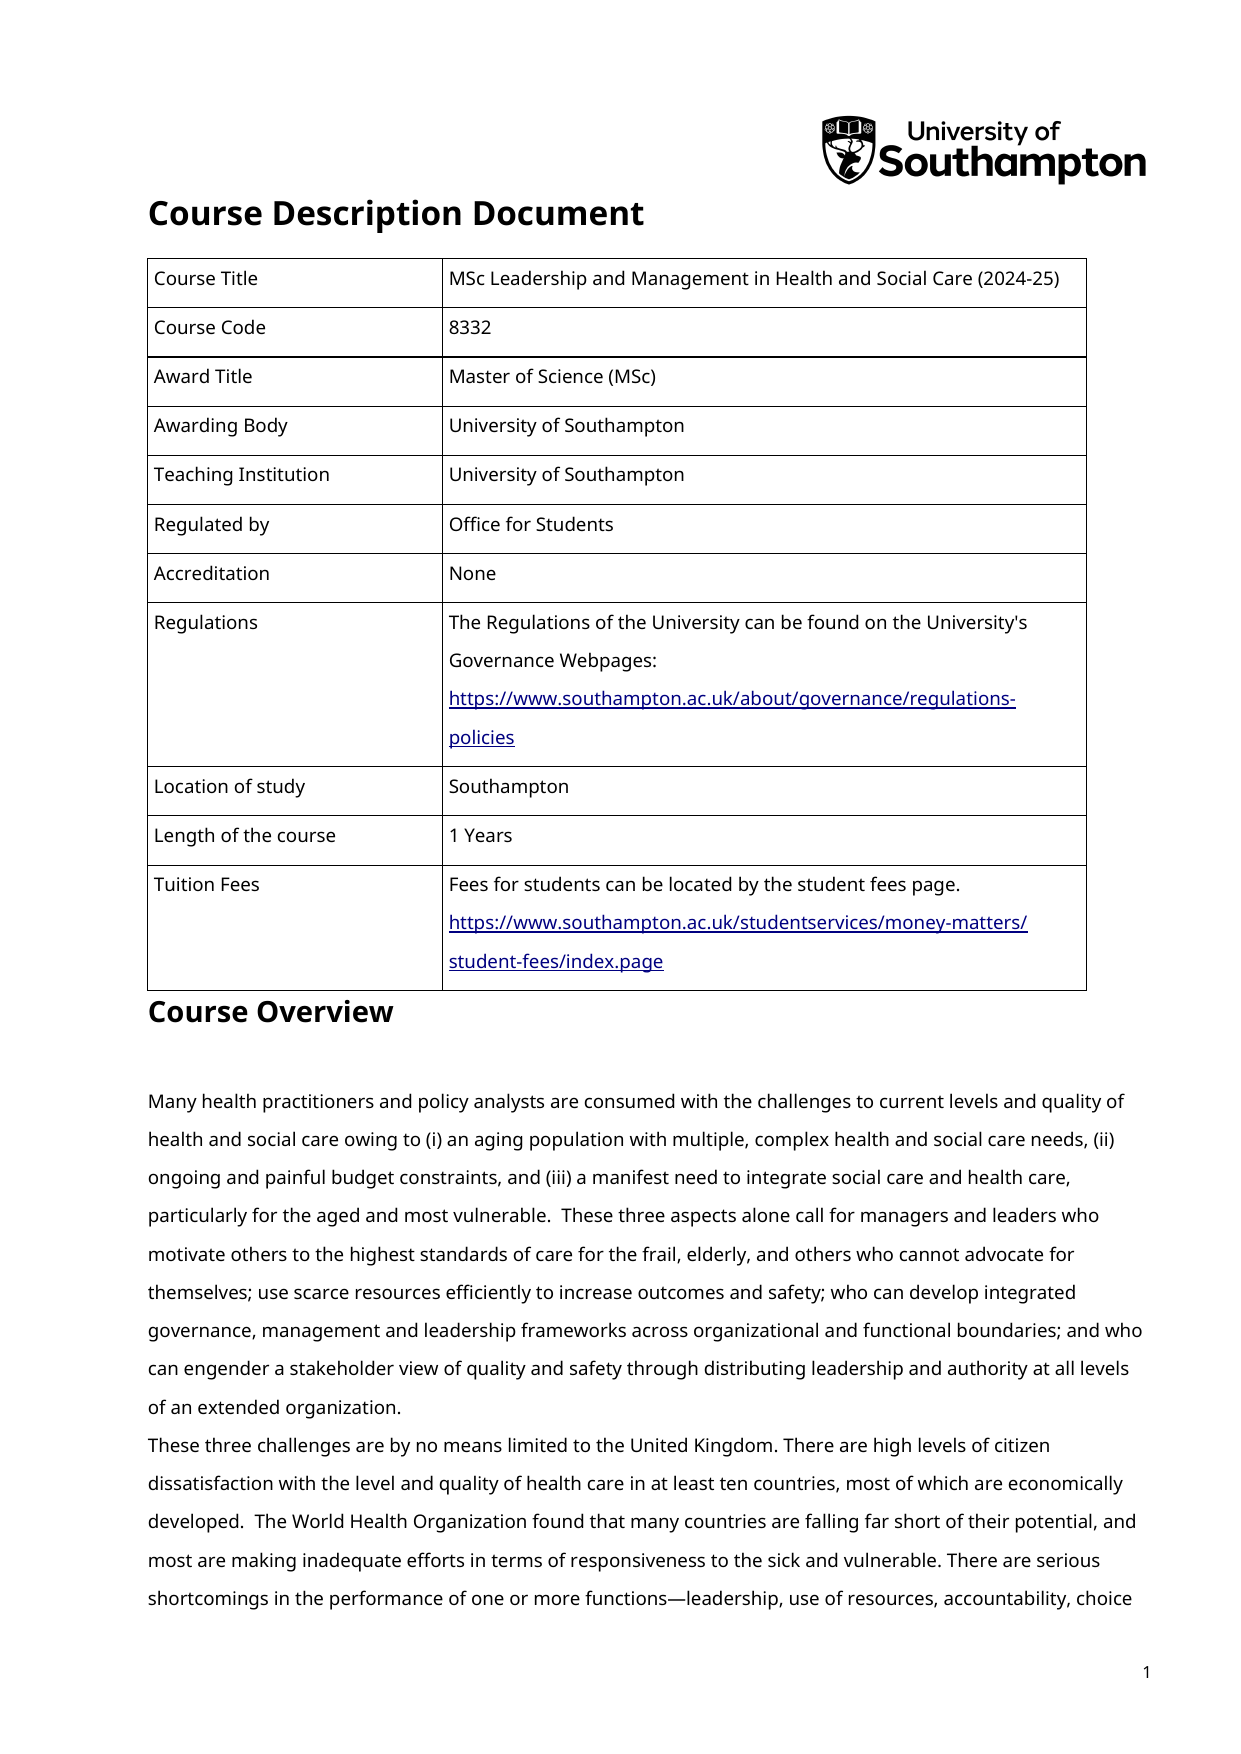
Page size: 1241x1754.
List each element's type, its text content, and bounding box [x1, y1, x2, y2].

table_cell 8332 [443, 308, 1086, 356]
table_cell Teaching Institution [148, 456, 442, 504]
table_header Course Title [148, 259, 442, 307]
table_cell Tuition Fees [148, 866, 442, 990]
table_cell The Regulations of the University can be found on the University's Governance Webpages: https://www.southampton.ac.uk/about/governance/regulations-policies [443, 603, 1086, 766]
table_cell University of Southampton [443, 456, 1086, 504]
table_cell University of Southampton [443, 407, 1086, 455]
table_header MSc Leadership and Management in Health and Social Care (2024-25) [443, 259, 1086, 307]
table_cell Location of study [148, 767, 442, 815]
table_cell Awarding Body [148, 407, 442, 455]
table_cell Course Code [148, 308, 442, 356]
table_cell Regulations [148, 603, 442, 766]
table_cell 1 Years [443, 816, 1086, 864]
table_cell Award Title [148, 358, 442, 406]
table_cell Master of Science (MSc) [443, 358, 1086, 406]
text Many health practitioners and policy analysts are consumed with the challenges to current levels and quality of health and social care owing to (i) an aging population with multiple, complex health and social care needs, (ii) ongoing and painful budget constraints, and (iii) a manifest need to integrate social care and health care, particularly for the aged and most vulnerable. These three aspects alone call for managers and leaders who motivate others to the highest standards of care for the frail, elderly, and others who cannot advocate for themselves; use scarce resources efficiently to increase outcomes and safety; who can develop integrated governance, management and leadership frameworks across organizational and functional boundaries; and who can engender a stakeholder view of quality and safety through distributing leadership and authority at all levels of an extended organization. These three challenges are by no means limited to the United Kingdom. There are high levels of citizen dissatisfaction with the level and quality of health care in at least ten countries, most of which are economically developed. The World Health Organization found that many countries are falling far short of their potential, and most are making inadequate efforts in terms of responsiveness to the sick and vulnerable. There are serious shortcomings in the performance of one or more functions—leadership, use of resources, accountability, choice [148, 1088, 1152, 1611]
subtitle Course Overview [148, 991, 1152, 1031]
table_cell Accreditation [148, 554, 442, 602]
table_cell Fees for students can be located by the student fees page. https://www.southampton.ac.uk/studentservices/money-matters/student-fees/index.page [443, 866, 1086, 990]
table_cell Length of the course [148, 816, 442, 864]
table_cell Regulated by [148, 505, 442, 553]
table_cell None [443, 554, 1086, 602]
subtitle Course Description Document [148, 190, 1152, 235]
table_cell Southampton [443, 767, 1086, 815]
table_cell Office for Students [443, 505, 1086, 553]
